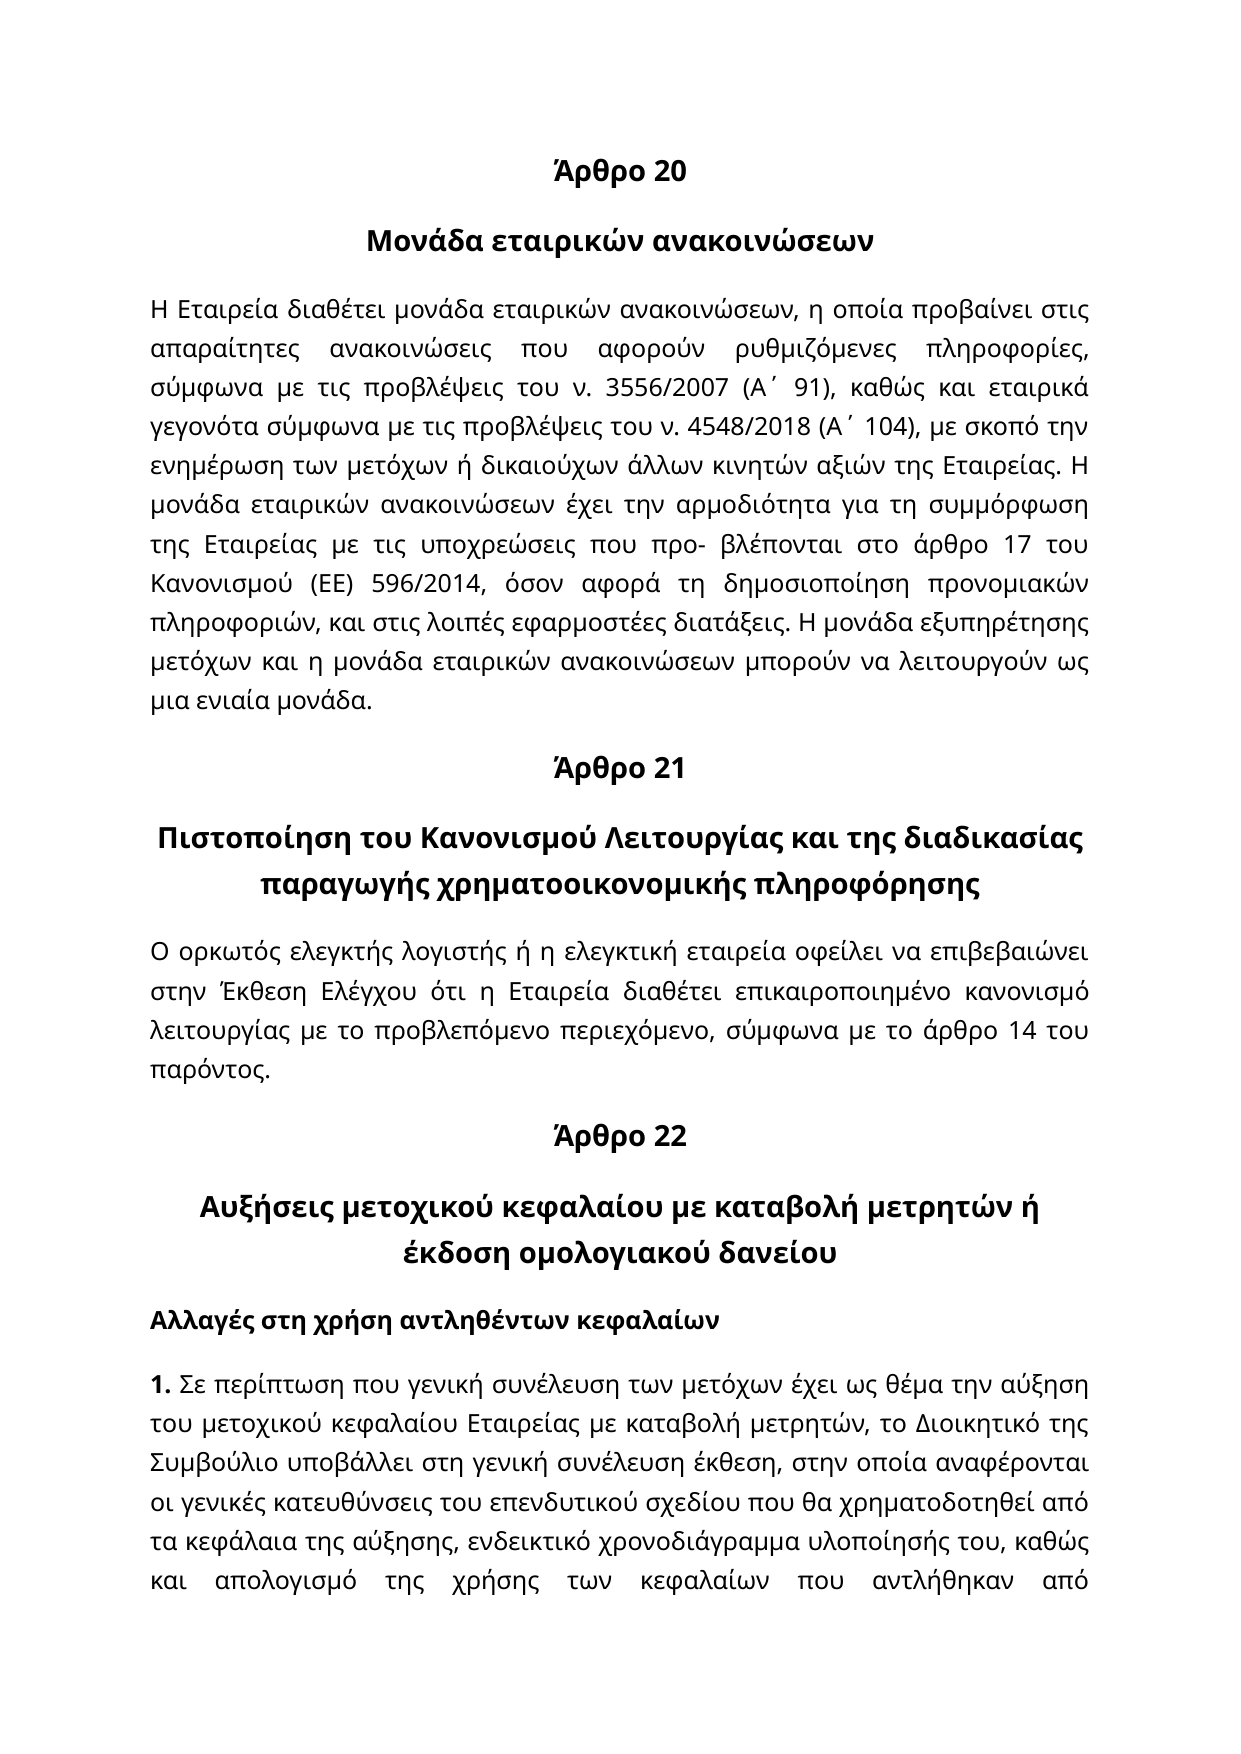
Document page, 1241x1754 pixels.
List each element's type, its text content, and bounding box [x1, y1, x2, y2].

subtitle Άρθρο 22 [150, 1116, 1090, 1155]
text Η Εταιρεία διαθέτει μονάδα εταιρικών ανακοινώσεων, η οποία προβαίνει στις απαραίτητες ανακοινώσεις που αφορούν ρυθμιζόμενες πληροφορίες, σύμφωνα με τις προβλέψεις του ν. 3556/2007 (Α΄ 91), καθώς και εταιρικά γεγονότα σύμφωνα με τις προβλέψεις του ν. 4548/2018 (Α΄ 104), με σκοπό την ενημέρωση των μετόχων ή δικαιούχων άλλων κινητών αξιών της Εταιρείας. Η μονάδα εταιρικών ανακοινώσεων έχει την αρμοδιότητα για τη συμμόρφωση της Εταιρείας με τις υποχρεώσεις που προ- βλέπονται στο άρθρο 17 του Κανονισμού (ΕΕ) 596/2014, όσον αφορά τη δημοσιοποίηση προνομιακών πληροφοριών, και στις λοιπές εφαρμοστέες διατάξεις. Η μονάδα εξυπηρέτησης μετόχων και η μονάδα εταιρικών ανακοινώσεων μπορούν να λειτουργούν ως μια ενιαία μονάδα. [150, 291, 1090, 717]
subtitle Μονάδα εταιρικών ανακοινώσεων [150, 221, 1090, 260]
subtitle Άρθρο 21 [150, 747, 1090, 787]
text Ο ορκωτός ελεγκτής λογιστής ή η ελεγκτική εταιρεία οφείλει να επιβεβαιώνει στην Έκθεση Ελέγχου ότι η Εταιρεία διαθέτει επικαιροποιημένο κανονισμό λειτουργίας με το προβλεπόμενο περιεχόμενο, σύμφωνα με το άρθρο 14 του παρόντος. [150, 934, 1090, 1086]
text Αλλαγές στη χρήση αντληθέντων κεφαλαίων [150, 1302, 1090, 1337]
text 1. Σε περίπτωση που γενική συνέλευση των μετόχων έχει ως θέμα την αύξηση του μετοχικού κεφαλαίου Εταιρείας με καταβολή μετρητών, το Διοικητικό της Συμβούλιο υποβάλλει στη γενική συνέλευση έκθεση, στην οποία αναφέρονται οι γενικές κατευθύνσεις του επενδυτικού σχεδίου που θα χρηματοδοτηθεί από τα κεφάλαια της αύξησης, ενδεικτικό χρονοδιάγραμμα υλοποίησής του, καθώς και απολογισμό της χρήσης των κεφαλαίων που αντλήθηκαν από [150, 1367, 1090, 1597]
subtitle Αυξήσεις μετοχικού κεφαλαίου με καταβολή μετρητών ή έκδοση ομολογιακού δανείου [150, 1186, 1090, 1272]
subtitle Άρθρο 20 [150, 150, 1090, 190]
subtitle Πιστοποίηση του Κανονισμού Λειτουργίας και της διαδικασίας παραγωγής χρηματοοικονομικής πληροφόρησης [150, 818, 1090, 903]
